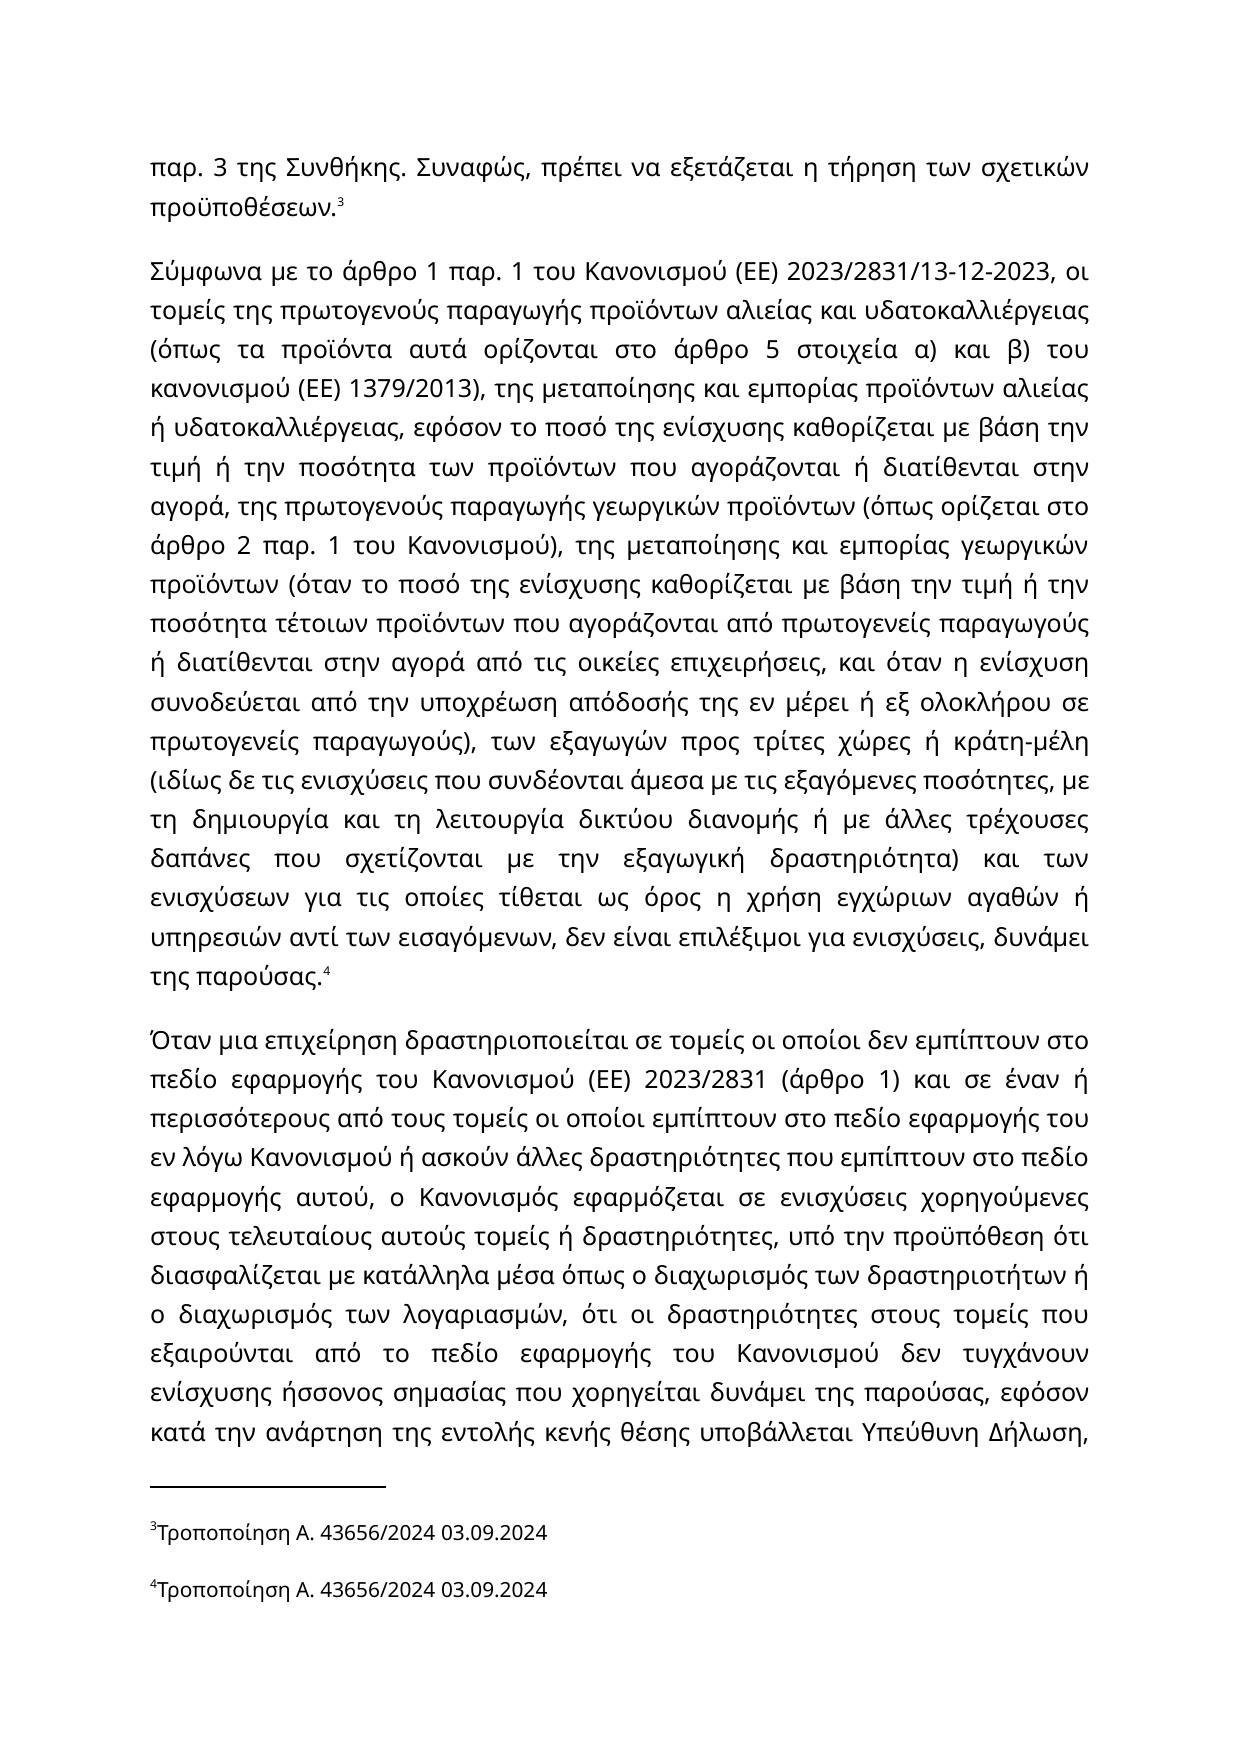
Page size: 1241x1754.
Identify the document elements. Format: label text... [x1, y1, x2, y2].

text Σύμφωνα με το άρθρο 1 παρ. 1 του Κανονισμού (ΕΕ) 2023/2831/13-12-2023, οι τομείς της πρωτογενούς παραγωγής προϊόντων αλιείας και υδατοκαλλιέργειας (όπως τα προϊόντα αυτά ορίζονται στο άρθρο 5 στοιχεία α) και β) του κανονισμού (ΕΕ) 1379/2013), της μεταποίησης και εμπορίας προϊόντων αλιείας ή υδατοκαλλιέργειας, εφόσον το ποσό της ενίσχυσης καθορίζεται με βάση την τιμή ή την ποσότητα των προϊόντων που αγοράζονται ή διατίθενται στην αγορά, της πρωτογενούς παραγωγής γεωργικών προϊόντων (όπως ορίζεται στο άρθρο 2 παρ. 1 του Κανονισμού), της μεταποίησης και εμπορίας γεωργικών προϊόντων (όταν το ποσό της ενίσχυσης καθορίζεται με βάση την τιμή ή την ποσότητα τέτοιων προϊόντων που αγοράζονται από πρωτογενείς παραγωγούς ή διατίθενται στην αγορά από τις οικείες επιχειρήσεις, και όταν η ενίσχυση συνοδεύεται από την υποχρέωση απόδοσής της εν μέρει ή εξ ολοκλήρου σε πρωτογενείς παραγωγούς), των εξαγωγών προς τρίτες χώρες ή κράτη-μέλη (ιδίως δε τις ενισχύσεις που συνδέονται άμεσα με τις εξαγόμενες ποσότητες, με τη δημιουργία και τη λειτουργία δικτύου διανομής ή με άλλες τρέχουσες δαπάνες που σχετίζονται με την εξαγωγική δραστηριότητα) και των ενισχύσεων για τις οποίες τίθεται ως όρος η χρήση εγχώριων αγαθών ή υπηρεσιών αντί των εισαγόμενων, δεν είναι επιλέξιμοι για ενισχύσεις, δυνάμει της παρούσας. [150, 253, 1090, 992]
text παρ. 3 της Συνθήκης. Συναφώς, πρέπει να εξετάζεται η τήρηση των σχετικών προϋποθέσεων. [150, 150, 1090, 223]
text Τροποποίηση A. 43656/2024 03.09.2024 [150, 1518, 1090, 1546]
text Τροποποίηση A. 43656/2024 03.09.2024 [150, 1576, 1090, 1604]
text Όταν μια επιχείρηση δραστηριοποιείται σε τομείς οι οποίοι δεν εμπίπτουν στο πεδίο εφαρμογής του Κανονισμού (ΕΕ) 2023/2831 (άρθρο 1) και σε έναν ή περισσότερους από τους τομείς οι οποίοι εμπίπτουν στο πεδίο εφαρμογής του εν λόγω Κανονισμού ή ασκούν άλλες δραστηριότητες που εμπίπτουν στο πεδίο εφαρμογής αυτού, ο Κανονισμός εφαρμόζεται σε ενισχύσεις χορηγούμενες στους τελευταίους αυτούς τομείς ή δραστηριότητες, υπό την προϋπόθεση ότι διασφαλίζεται με κατάλληλα μέσα όπως ο διαχωρισμός των δραστηριοτήτων ή ο διαχωρισμός των λογαριασμών, ότι οι δραστηριότητες στους τομείς που εξαιρούνται από το πεδίο εφαρμογής του Κανονισμού δεν τυγχάνουν ενίσχυσης ήσσονος σημασίας που χορηγείται δυνάμει της παρούσας, εφόσον κατά την ανάρτηση της εντολής κενής θέσης υποβάλλεται Υπεύθυνη Δήλωση, [150, 1022, 1090, 1448]
